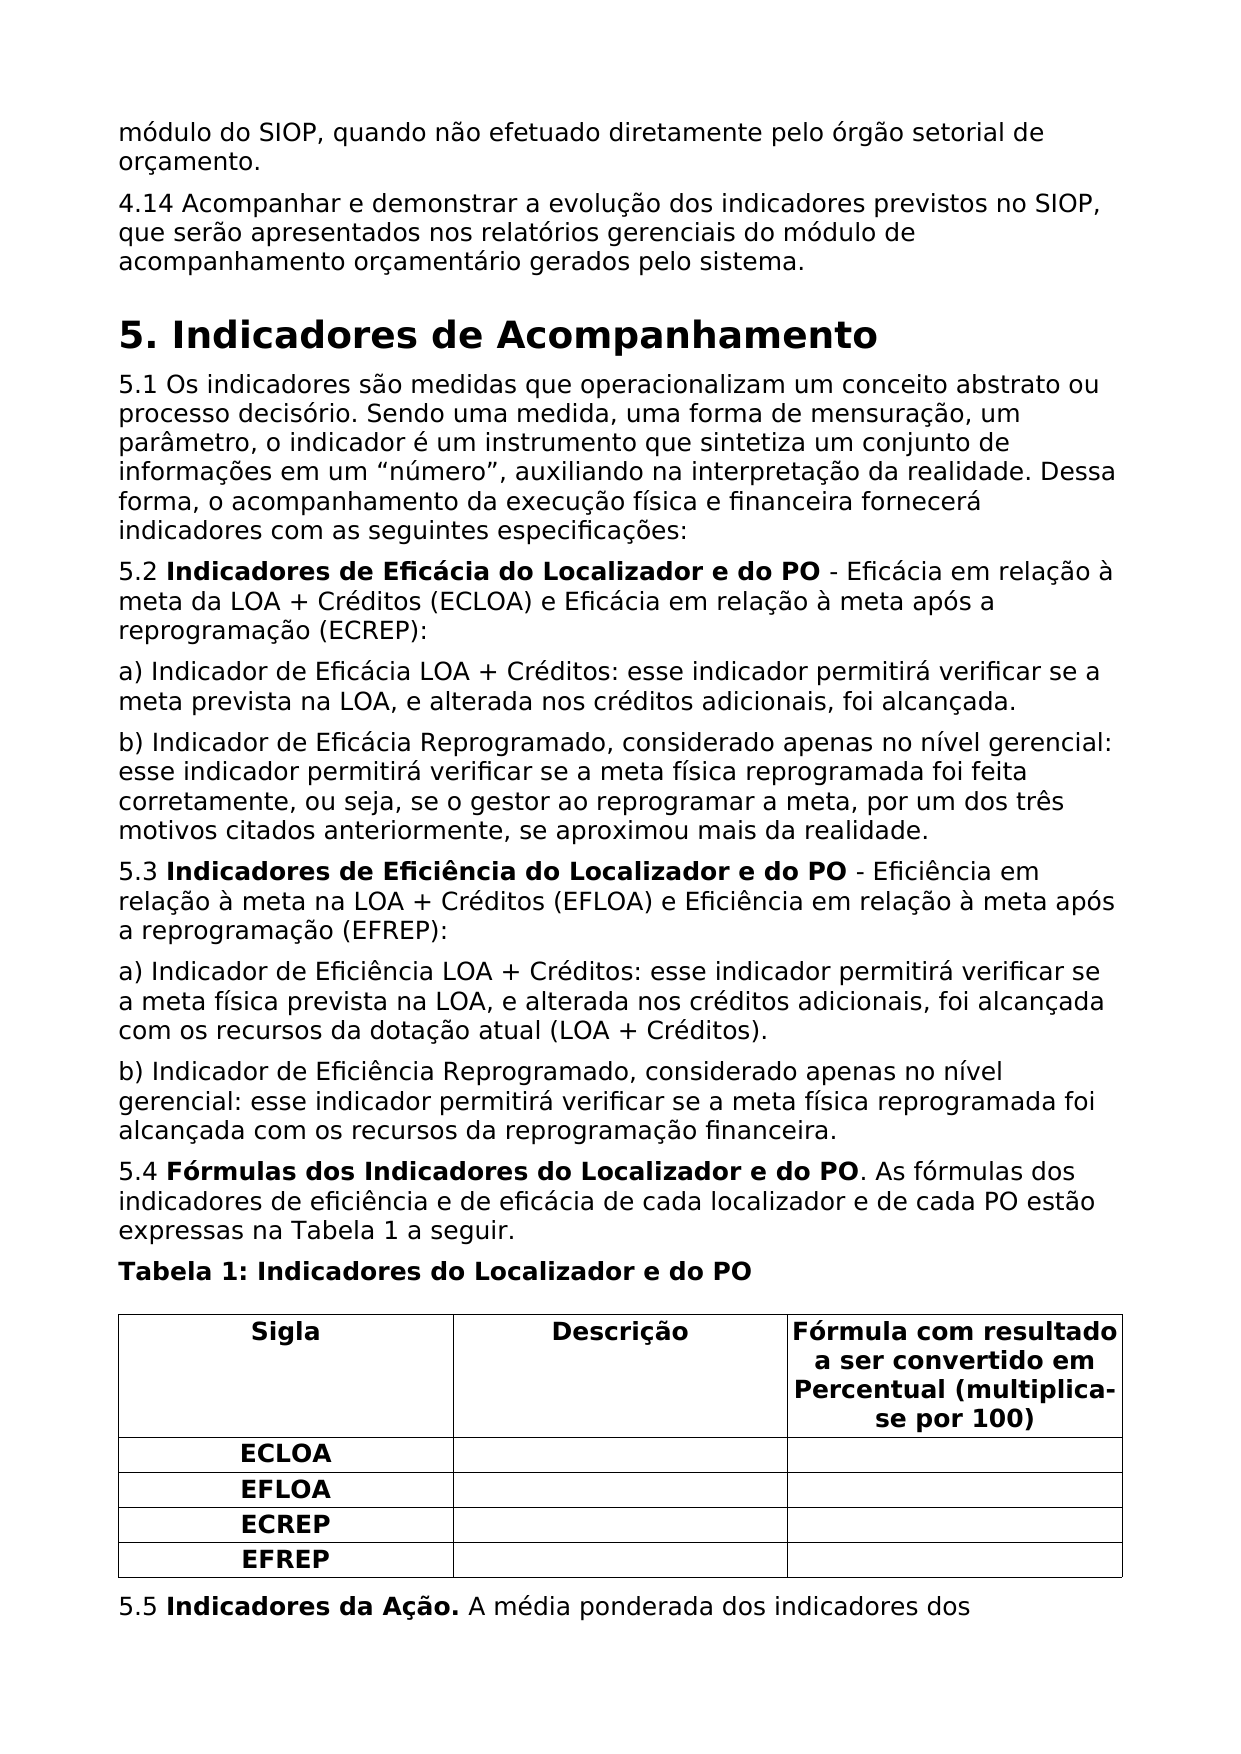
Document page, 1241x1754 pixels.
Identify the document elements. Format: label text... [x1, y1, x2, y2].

text a) Indicador de Eficácia LOA + Créditos: esse indicador permitirá verificar se a meta prevista na LOA, e alterada nos créditos adicionais, foi alcançada. [118, 658, 1122, 716]
text Tabela 1: Indicadores do Localizador e do PO [118, 1258, 1122, 1287]
table_cell [788, 1473, 1122, 1507]
text 5.2 Indicadores de Eficácia do Localizador e do PO - Eficácia em relação à meta da LOA + Créditos (ECLOA) e Eficácia em relação à meta após a reprogramação (ECREP): [118, 558, 1122, 645]
text 5.1 Os indicadores são medidas que operacionalizam um conceito abstrato ou processo decisório. Sendo uma medida, uma forma de mensuração, um parâmetro, o indicador é um instrumento que sintetiza um conjunto de informações em um “número”, auxiliando na interpretação da realidade. Dessa forma, o acompanhamento da execução física e financeira fornecerá indicadores com as seguintes especificações: [118, 370, 1122, 545]
table_cell [788, 1438, 1122, 1472]
table_cell ECLOA [119, 1438, 453, 1472]
text a) Indicador de Eficiência LOA + Créditos: esse indicador permitirá verificar se a meta física prevista na LOA, e alterada nos créditos adicionais, foi alcançada com os recursos da dotação atual (LOA + Créditos). [118, 958, 1122, 1045]
table_header Sigla [119, 1315, 453, 1437]
subtitle 5. Indicadores de Acompanhamento [118, 314, 1122, 358]
table_cell EFREP [119, 1543, 453, 1577]
table_cell [454, 1543, 787, 1577]
text 5.3 Indicadores de Eficiência do Localizador e do PO - Eficiência em relação à meta na LOA + Créditos (EFLOA) e Eficiência em relação à meta após a reprogramação (EFREP): [118, 858, 1122, 945]
table_header Descrição [454, 1315, 787, 1437]
table_cell ECREP [119, 1508, 453, 1542]
table_cell [454, 1438, 787, 1472]
text 5.4 Fórmulas dos Indicadores do Localizador e do PO. As fórmulas dos indicadores de eficiência e de eficácia de cada localizador e de cada PO estão expressas na Tabela 1 a seguir. [118, 1158, 1122, 1245]
table_header Fórmula com resultado a ser convertido em Percentual (multiplica-se por 100) [788, 1315, 1122, 1437]
table_cell [788, 1543, 1122, 1577]
table_cell [454, 1508, 787, 1542]
text módulo do SIOP, quando não efetuado diretamente pelo órgão setorial de orçamento. [118, 118, 1122, 176]
table_cell [788, 1508, 1122, 1542]
text 5.5 Indicadores da Ação. A média ponderada dos indicadores dos [118, 1592, 1122, 1621]
text 4.14 Acompanhar e demonstrar a evolução dos indicadores previstos no SIOP, que serão apresentados nos relatórios gerenciais do módulo de acompanhamento orçamentário gerados pelo sistema. [118, 189, 1122, 276]
text b) Indicador de Eficiência Reprogramado, considerado apenas no nível gerencial: esse indicador permitirá verificar se a meta física reprogramada foi alcançada com os recursos da reprogramação financeira. [118, 1058, 1122, 1145]
table_cell EFLOA [119, 1473, 453, 1507]
text b) Indicador de Eficácia Reprogramado, considerado apenas no nível gerencial: esse indicador permitirá verificar se a meta física reprogramada foi feita corretamente, ou seja, se o gestor ao reprogramar a meta, por um dos três motivos citados anteriormente, se aproximou mais da realidade. [118, 728, 1122, 845]
table_cell [454, 1473, 787, 1507]
